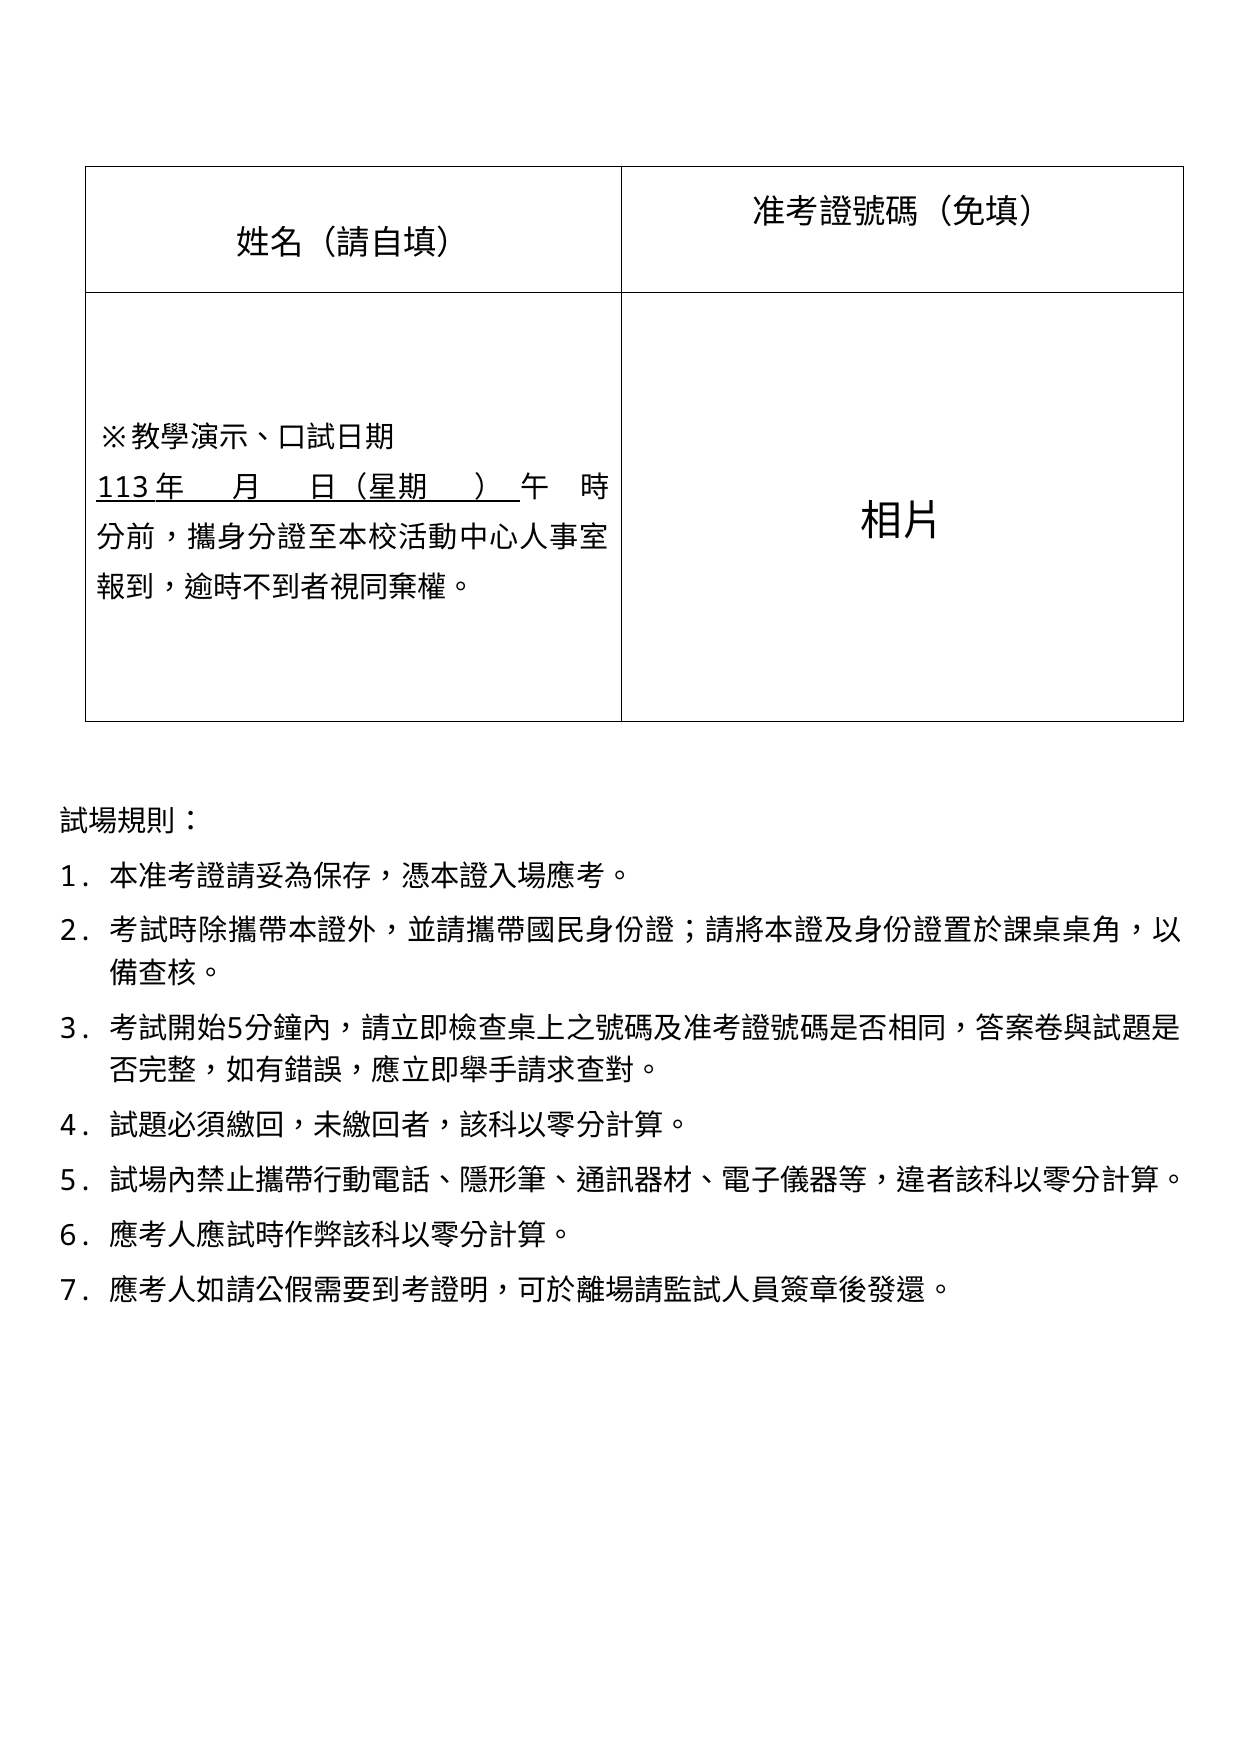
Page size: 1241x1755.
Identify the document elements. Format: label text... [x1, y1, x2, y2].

list 應考人如請公假需要到考證明，可於離場請監試人員簽章後發還。 [59, 1266, 1181, 1308]
table_header 准考證號碼（免填） [622, 167, 1183, 292]
table_cell ※教學演示、口試日期 113年 月 日（星期 ） 午 時 分前，攜身分證至本校活動中心人事室報到，逾時不到者視同棄權。 [86, 293, 621, 721]
list 試場內禁止攜帶行動電話、隱形筆、通訊器材、電子儀器等，違者該科以零分計算。 [59, 1156, 1181, 1199]
list 本准考證請妥為保存，憑本證入場應考。 [59, 852, 1181, 894]
list 考試時除攜帶本證外，並請攜帶國民身份證；請將本證及身份證置於課桌桌角，以備查核。 [59, 907, 1181, 992]
text 試場規則： [59, 797, 1181, 839]
table_cell 相片 [622, 293, 1183, 721]
table_header 姓名（請自填） [86, 167, 621, 292]
list 試題必須繳回，未繳回者，該科以零分計算。 [59, 1101, 1181, 1144]
list 考試開始5分鐘內，請立即檢查桌上之號碼及准考證號碼是否相同，答案卷與試題是否完整，如有錯誤，應立即舉手請求查對。 [59, 1004, 1181, 1089]
list 應考人應試時作弊該科以零分計算。 [59, 1211, 1181, 1253]
